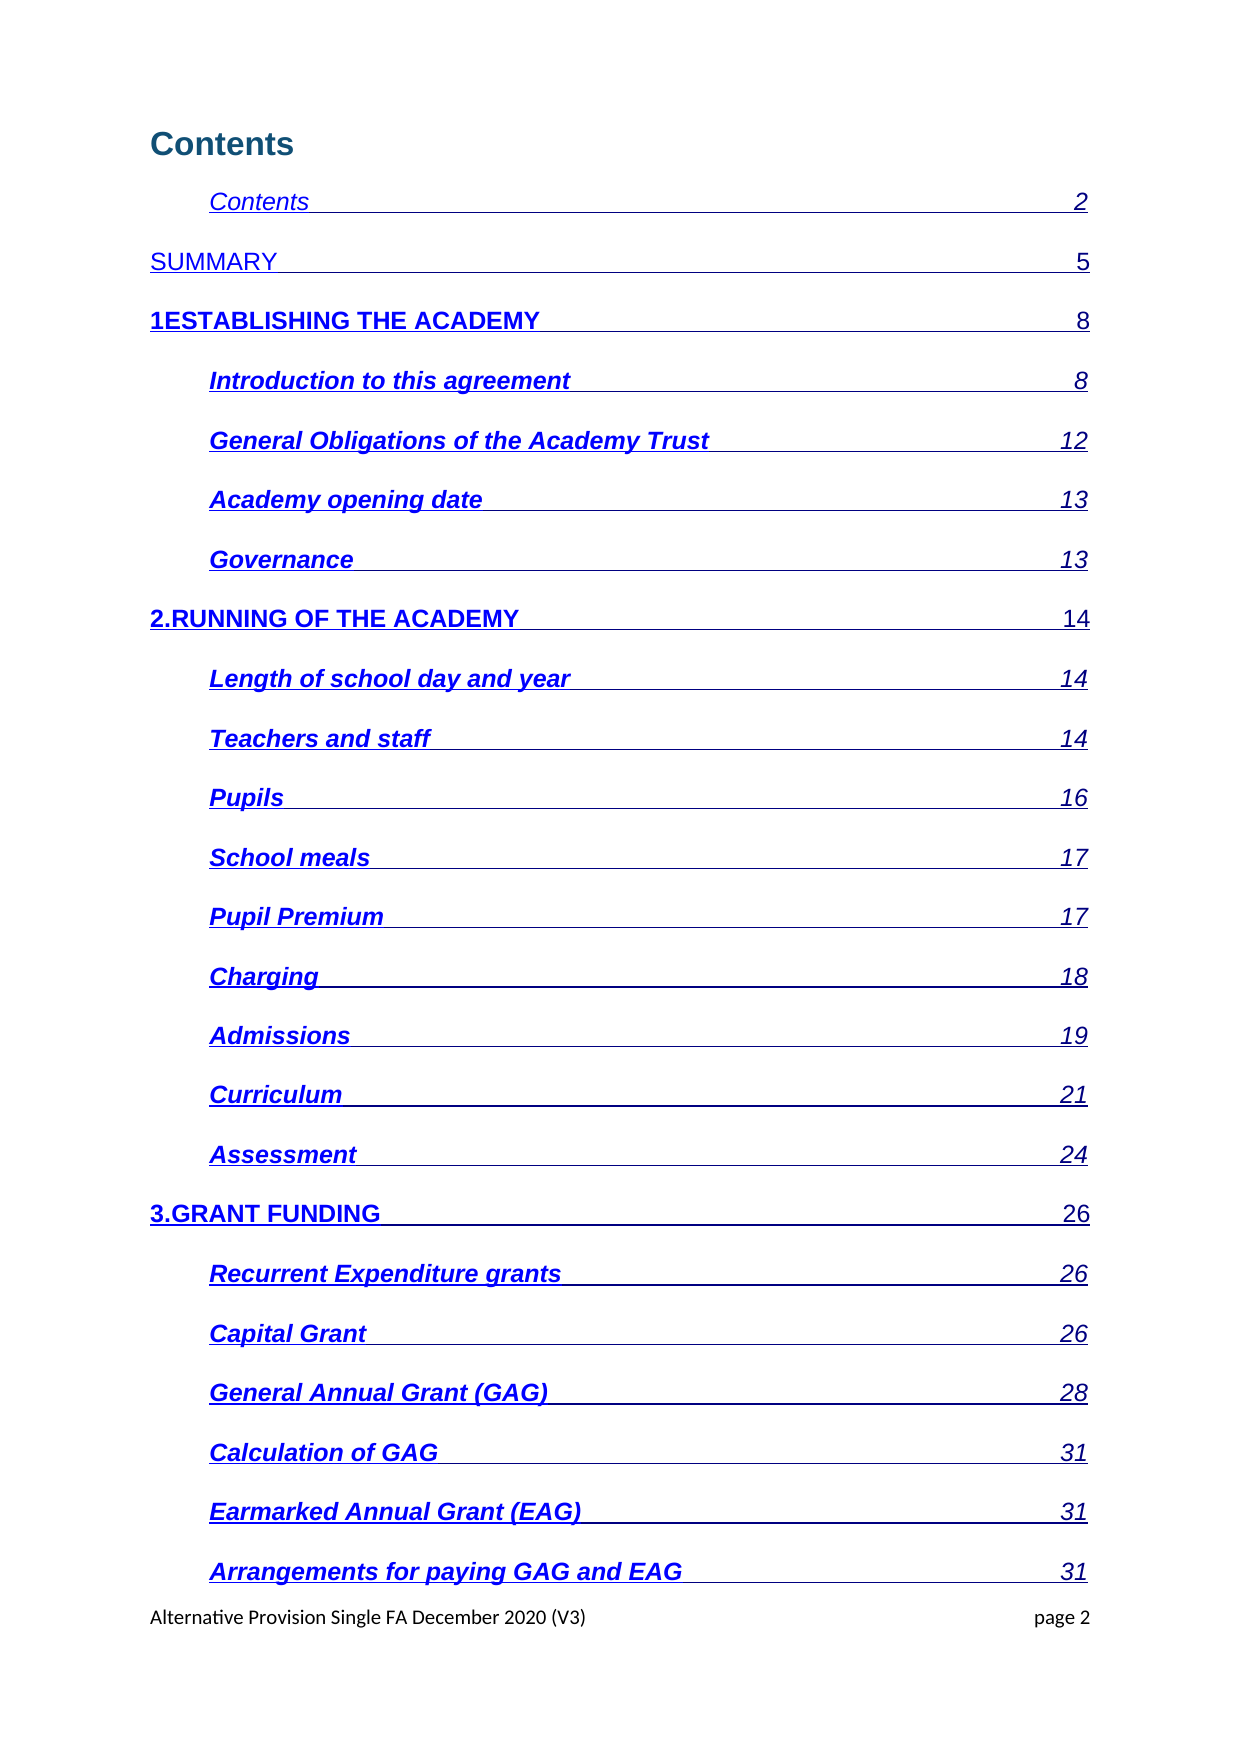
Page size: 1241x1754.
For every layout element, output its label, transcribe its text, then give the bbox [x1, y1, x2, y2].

text General Obligations of the Academy Trust 12 [209, 426, 1090, 454]
text General Annual Grant (GAG) 28 [209, 1378, 1090, 1407]
text 3. GRANT FUNDING 26 [150, 1199, 1090, 1224]
text Admissions 19 [209, 1021, 1090, 1050]
text Recurrent Expenditure grants 26 [209, 1259, 1090, 1288]
text Length of school day and year 14 [209, 664, 1090, 693]
text Governance 13 [209, 544, 1090, 573]
text SUMMARY 5 [150, 247, 1090, 272]
text Introduction to this agreement 8 [209, 366, 1090, 395]
text Teachers and staff 14 [209, 723, 1090, 752]
text 2. RUNNING OF THE ACADEMY 14 [150, 604, 1090, 629]
text Assessment 24 [209, 1140, 1090, 1169]
text School meals 17 [209, 842, 1090, 871]
text Curriculum 21 [209, 1080, 1090, 1109]
text Contents 2 [209, 187, 1090, 216]
text Pupil Premium 17 [209, 902, 1090, 931]
text Calculation of GAG 31 [209, 1438, 1090, 1467]
text Arrangements for paying GAG and EAG 31 [209, 1557, 1090, 1586]
text 1 ESTABLISHING THE ACADEMY 8 [150, 306, 1090, 331]
text Pupils 16 [209, 783, 1090, 812]
text Capital Grant 26 [209, 1319, 1090, 1348]
text Earmarked Annual Grant (EAG) 31 [209, 1497, 1090, 1526]
text Charging 18 [209, 961, 1090, 990]
text Academy opening date 13 [209, 485, 1090, 514]
subtitle Contents [150, 124, 1090, 162]
